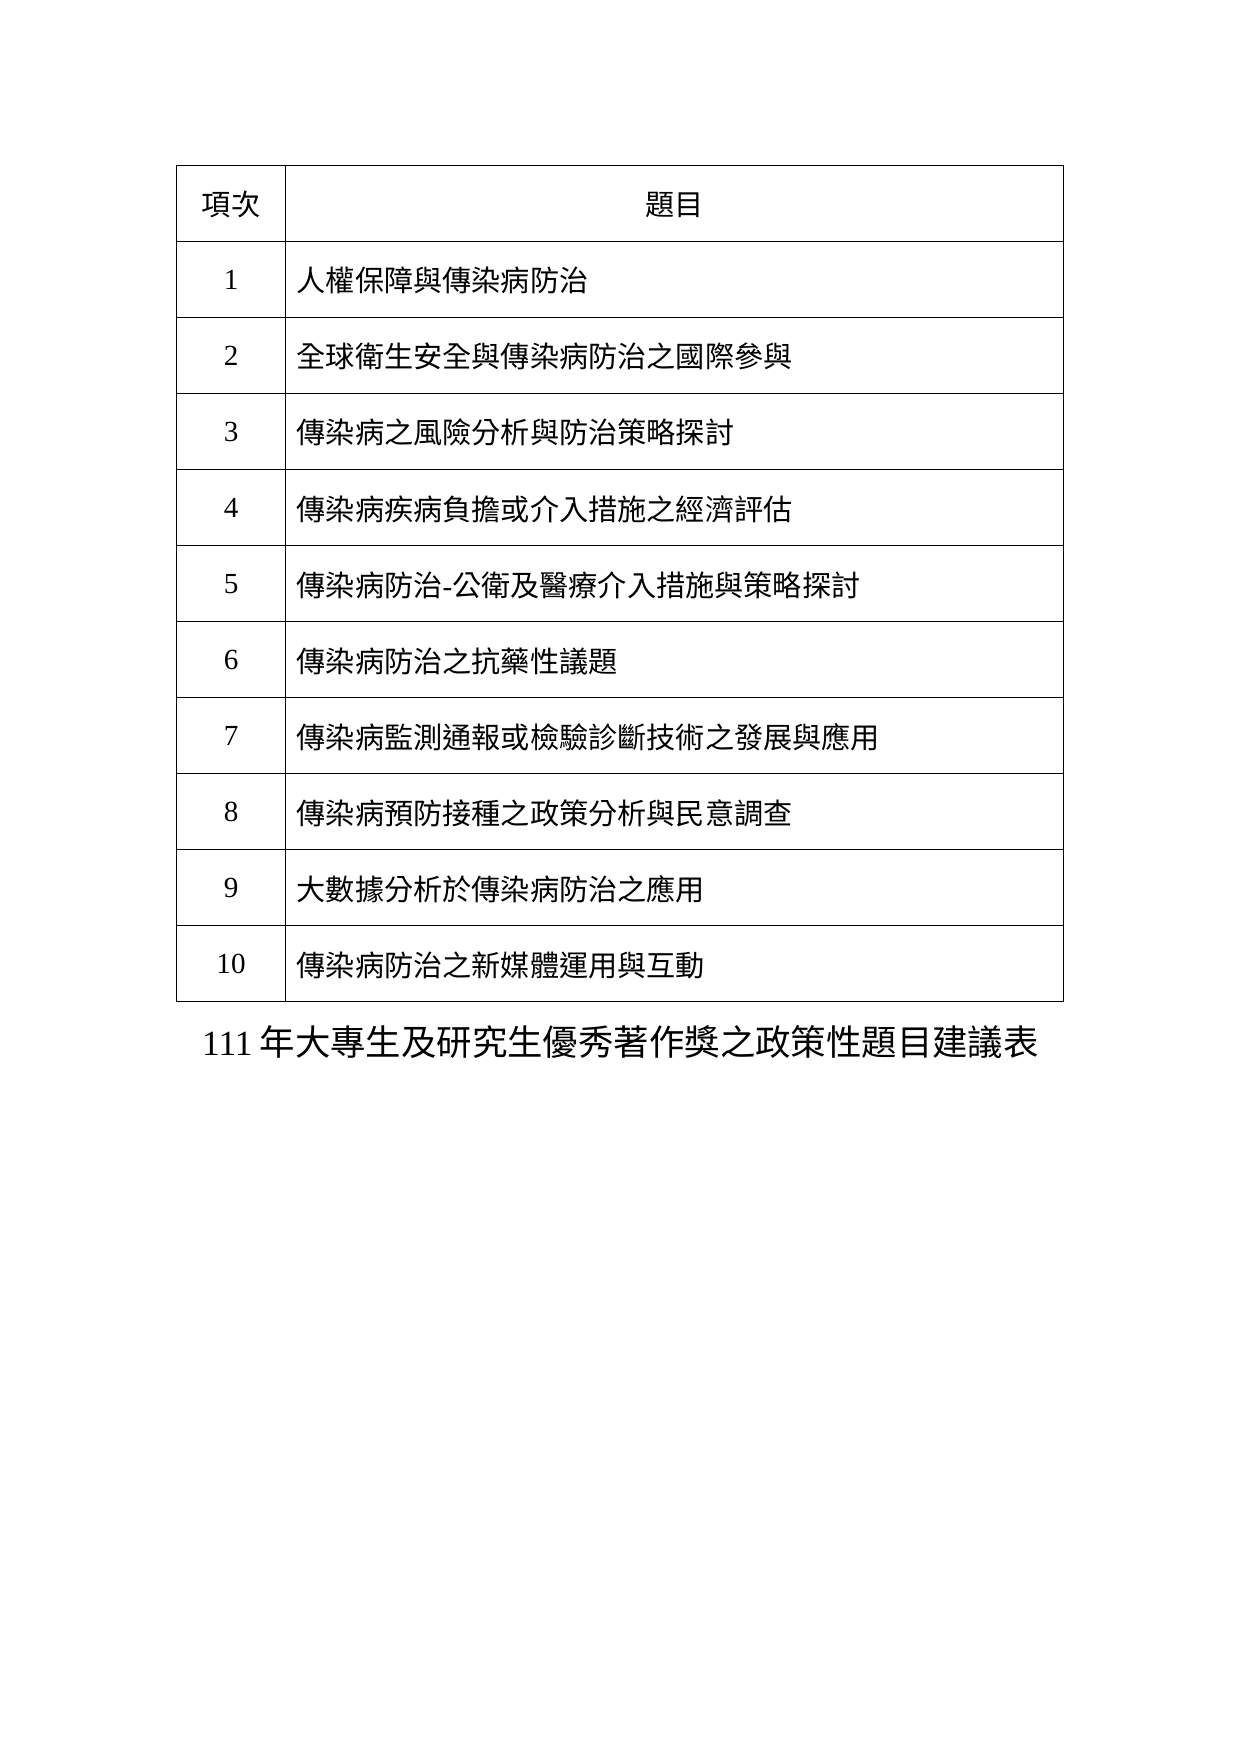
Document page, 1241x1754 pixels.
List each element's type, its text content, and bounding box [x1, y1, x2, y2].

table_cell 5 [177, 546, 285, 621]
table_header 題目 [286, 166, 1063, 241]
table_cell 9 [177, 850, 285, 925]
table_cell 人權保障與傳染病防治 [286, 242, 1063, 317]
table_cell 3 [177, 394, 285, 469]
table_cell 10 [177, 926, 285, 1001]
table_cell 傳染病監測通報或檢驗診斷技術之發展與應用 [286, 698, 1063, 773]
table_cell 傳染病疾病負擔或介入措施之經濟評估 [286, 470, 1063, 545]
table_cell 4 [177, 470, 285, 545]
table_cell 2 [177, 318, 285, 393]
table_cell 7 [177, 698, 285, 773]
table_cell 大數據分析於傳染病防治之應用 [286, 850, 1063, 925]
table_cell 傳染病之風險分析與防治策略探討 [286, 394, 1063, 469]
table_cell 全球衛生安全與傳染病防治之國際參與 [286, 318, 1063, 393]
table_cell 傳染病防治之新媒體運用與互動 [286, 926, 1063, 1001]
text 111年大專生及研究生優秀著作獎之政策性題目建議表 [187, 1002, 1053, 1077]
table_cell 8 [177, 774, 285, 849]
table_cell 1 [177, 242, 285, 317]
table_cell 傳染病防治-公衛及醫療介入措施與策略探討 [286, 546, 1063, 621]
table_header 項次 [177, 166, 285, 241]
table_cell 傳染病預防接種之政策分析與民意調查 [286, 774, 1063, 849]
table_cell 傳染病防治之抗藥性議題 [286, 622, 1063, 697]
table_cell 6 [177, 622, 285, 697]
